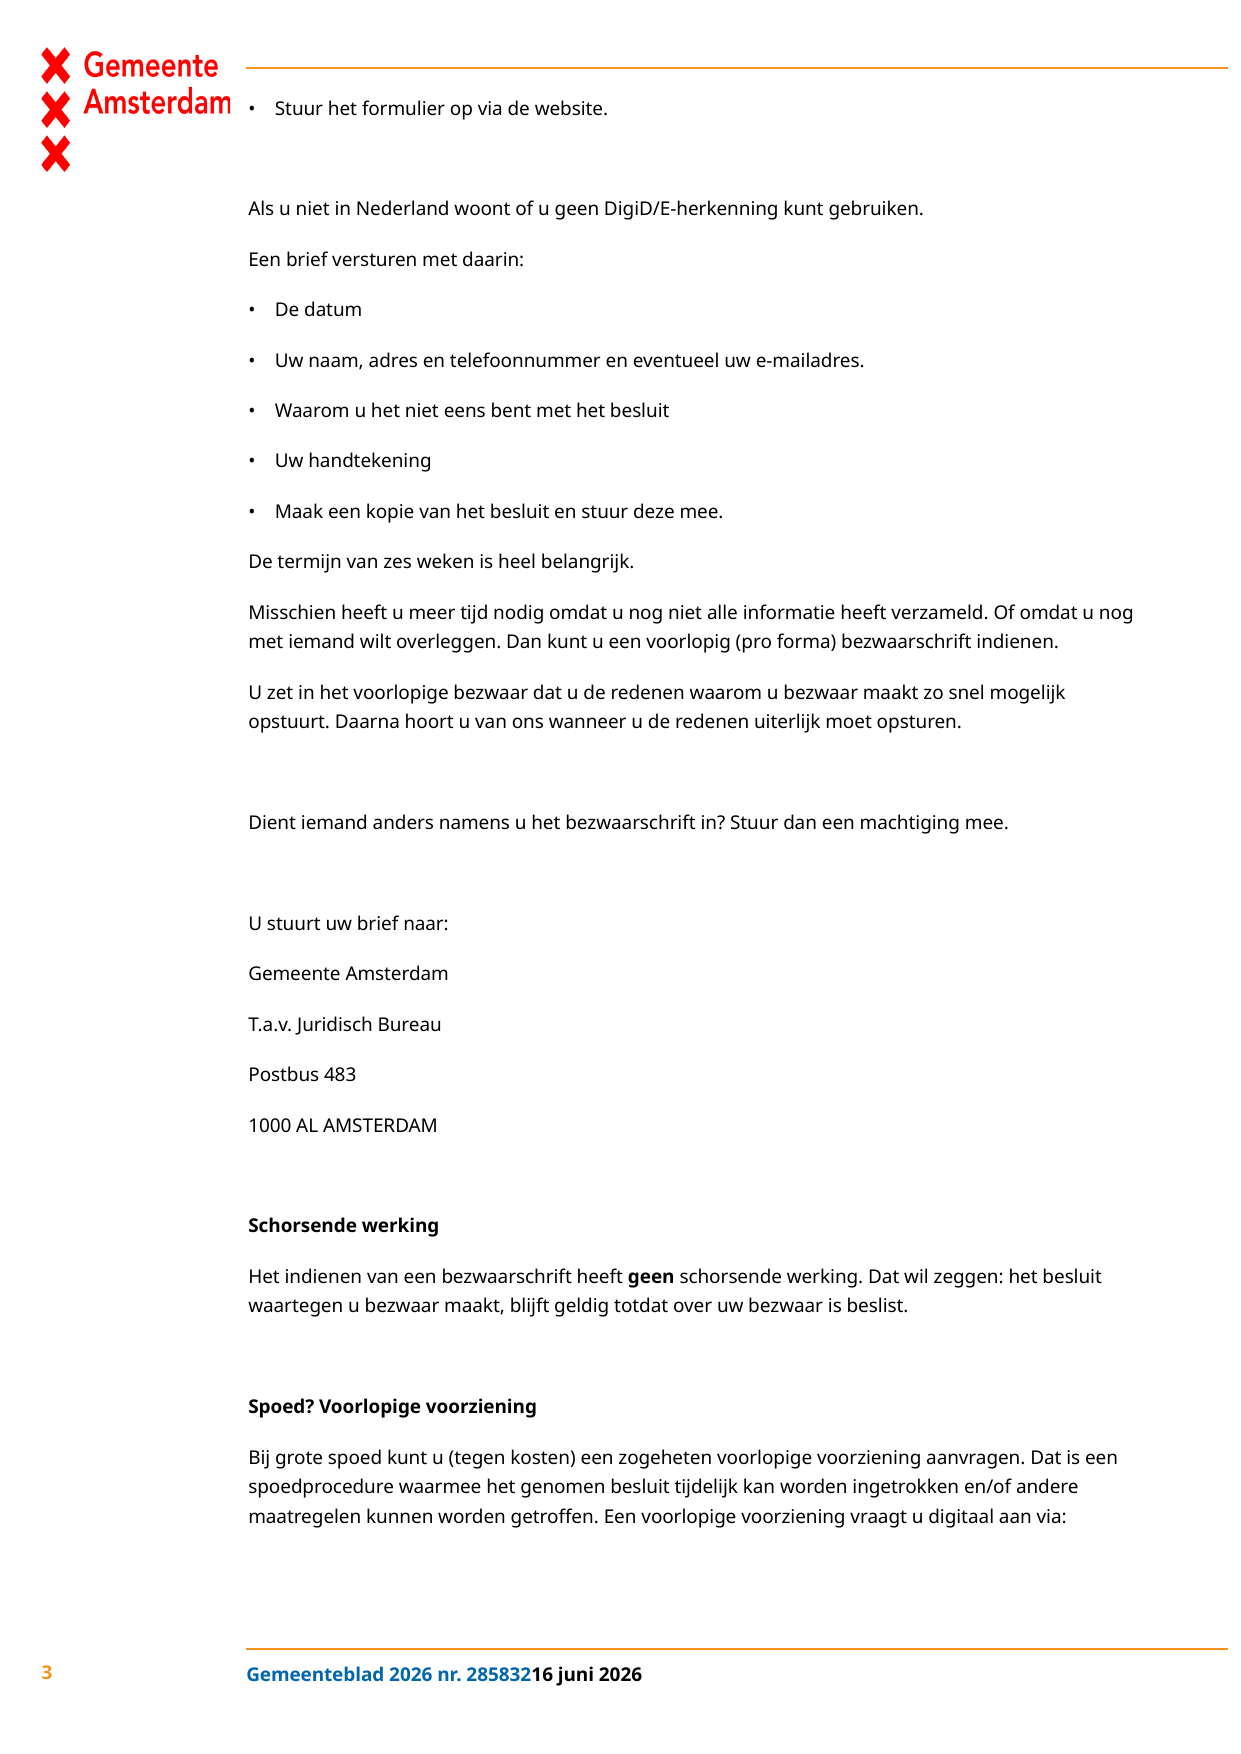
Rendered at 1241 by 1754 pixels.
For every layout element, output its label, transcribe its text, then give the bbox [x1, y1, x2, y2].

text 1000 AL AMSTERDAM [248, 1112, 1152, 1138]
text • De datum [248, 296, 1152, 322]
text Als u niet in Nederland woont of u geen DigiD/E-herkenning kunt gebruiken. [248, 196, 1152, 221]
text Het indienen van een bezwaarschrift heeft geen schorsende werking. Dat wil zeggen: het besluit waartegen u bezwaar maakt, blijft geldig totdat over uw bezwaar is beslist. [248, 1263, 1152, 1318]
text Dient iemand anders namens u het bezwaarschrift in? Stuur dan een machtiging mee. [248, 809, 1152, 835]
text • Uw handtekening [248, 448, 1152, 473]
text • Uw naam, adres en telefoonnummer en eventueel uw e-mailadres. [248, 347, 1152, 373]
text • Stuur het formulier op via de website. [248, 95, 1152, 121]
text Postbus 483 [248, 1061, 1152, 1087]
text • Waarom u het niet eens bent met het besluit [248, 397, 1152, 423]
text T.a.v. Juridisch Bureau [248, 1011, 1152, 1037]
text Een brief versturen met daarin: [248, 246, 1152, 272]
text Spoed? Voorlopige voorziening [248, 1393, 1152, 1419]
text De termijn van zes weken is heel belangrijk. [248, 548, 1152, 574]
picture [41, 47, 231, 172]
text U zet in het voorlopige bezwaar dat u de redenen waarom u bezwaar maakt zo snel mogelijk opstuurt. Daarna hoort u van ons wanneer u de redenen uiterlijk moet opsturen. [248, 679, 1152, 734]
text Misschien heeft u meer tijd nodig omdat u nog niet alle informatie heeft verzameld. Of omdat u nog met iemand wilt overleggen. Dan kunt u een voorlopig (pro forma) bezwaarschrift indienen. [248, 599, 1152, 654]
text Bij grote spoed kunt u (tegen kosten) een zogeheten voorlopige voorziening aanvragen. Dat is een spoedprocedure waarmee het genomen besluit tijdelijk kan worden ingetrokken en/of andere maatregelen kunnen worden getroffen. Een voorlopige voorziening vraagt u digitaal aan via: [248, 1444, 1152, 1529]
text U stuurt uw brief naar: [248, 910, 1152, 936]
text • Maak een kopie van het besluit en stuur deze mee. [248, 498, 1152, 524]
text Schorsende werking [248, 1213, 1152, 1238]
text Gemeente Amsterdam [248, 961, 1152, 986]
